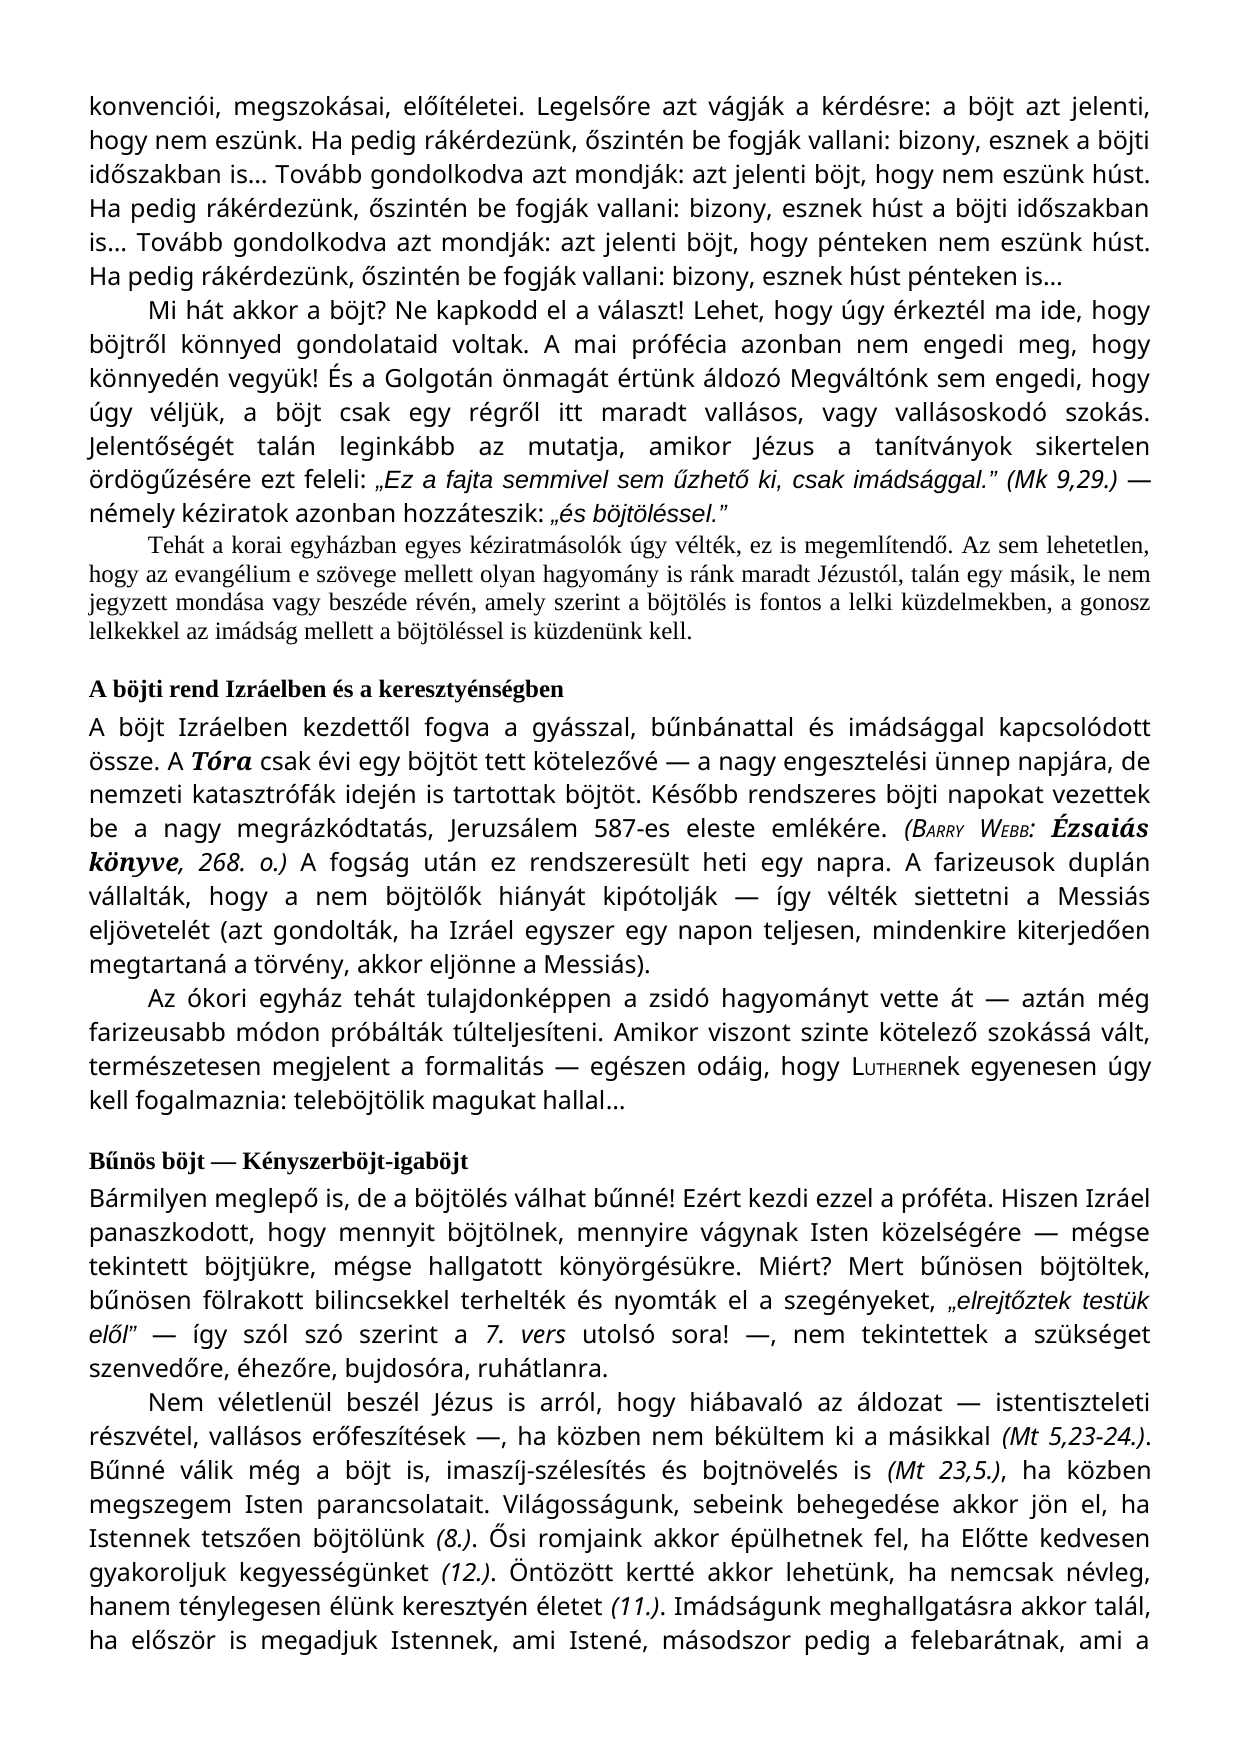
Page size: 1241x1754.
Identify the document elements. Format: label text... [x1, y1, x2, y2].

text Az ókori egyház tehát tulajdonképpen a zsidó hagyományt vette át — aztán még farizeusabb módon próbálták túlteljesíteni. Amikor viszont szinte kötelező szokássá vált, természetesen megjelent a formalitás — egészen odáig, hogy Luthernek egyenesen úgy kell fogalmaznia: teleböjtölik magukat hallal… [88, 981, 1152, 1117]
subtitle Bűnös böjt — Kényszerböjt-igaböjt [88, 1146, 1152, 1175]
text Nem véletlenül beszél Jézus is arról, hogy hiábavaló az áldozat — istentiszteleti részvétel, vallásos erőfeszítések —, ha közben nem békültem ki a másikkal (Mt 5,23-24.). Bűnné válik még a böjt is, imaszíj-szélesítés és bojtnövelés is (Mt 23,5.), ha közben megszegem Isten parancsolatait. Világosságunk, sebeink behegedése akkor jön el, ha Istennek tetszően böjtölünk (8.). Ősi romjaink akkor épülhetnek fel, ha Előtte kedvesen gyakoroljuk kegyességünket (12.). Öntözött kertté akkor lehetünk, ha nemcsak névleg, hanem ténylegesen élünk keresztyén életet (11.). Imádságunk meghallgatásra akkor talál, ha először is megadjuk Istennek, ami Istené, másodszor pedig a felebarátnak, ami a [88, 1384, 1152, 1656]
text konvenciói, megszokásai, előítéletei. Legelsőre azt vágják a kérdésre: a böjt azt jelenti, hogy nem eszünk. Ha pedig rákérdezünk, őszintén be fogják vallani: bizony, esznek a böjti időszakban is… Tovább gondolkodva azt mondják: azt jelenti böjt, hogy nem eszünk húst. Ha pedig rákérdezünk, őszintén be fogják vallani: bizony, esznek húst a böjti időszakban is… Tovább gondolkodva azt mondják: azt jelenti böjt, hogy pénteken nem eszünk húst. Ha pedig rákérdezünk, őszintén be fogják vallani: bizony, esznek húst pénteken is… [88, 88, 1152, 292]
text A böjt Izráelben kezdettől fogva a gyásszal, bűnbánattal és imádsággal kapcsolódott össze. A Tóra csak évi egy böjtöt tett kötelezővé — a nagy engesztelési ünnep napjára, de nemzeti katasztrófák idején is tartottak böjtöt. Később rendszeres böjti napokat vezettek be a nagy megrázkódtatás, Jeruzsálem 587-es eleste emlékére. (Barry Webb: Ézsaiás könyve, 268. o.) A fogság után ez rendszeresült heti egy napra. A farizeusok duplán vállalták, hogy a nem böjtölők hiányát kipótolják — így vélték siettetni a Messiás eljövetelét (azt gondolták, ha Izráel egyszer egy napon teljesen, mindenkire kiterjedően megtartaná a törvény, akkor eljönne a Messiás). [88, 709, 1152, 981]
text Mi hát akkor a böjt? Ne kapkodd el a választ! Lehet, hogy úgy érkeztél ma ide, hogy böjtről könnyed gondolataid voltak. A mai prófécia azonban nem engedi meg, hogy könnyedén vegyük! És a Golgotán önmagát értünk áldozó Megváltónk sem engedi, hogy úgy véljük, a böjt csak egy régről itt maradt vallásos, vagy vallásoskodó szokás. Jelentőségét talán leginkább az mutatja, amikor Jézus a tanítványok sikertelen ördögűzésére ezt feleli: „Ez a fajta semmivel sem űzhető ki, csak imádsággal.” (Mk 9,29.) — némely kéziratok azonban hozzáteszik: „és böjtöléssel.” [88, 292, 1152, 530]
subtitle A böjti rend Izráelben és a keresztyénségben [88, 674, 1152, 703]
text Bármilyen meglepő is, de a böjtölés válhat bűnné! Ezért kezdi ezzel a próféta. Hiszen Izráel panaszkodott, hogy mennyit böjtölnek, mennyire vágynak Isten közelségére — mégse tekintett böjtjükre, mégse hallgatott könyörgésükre. Miért? Mert bűnösen böjtöltek, bűnösen fölrakott bilincsekkel terhelték és nyomták el a szegényeket, „elrejtőztek testük elől” — így szól szó szerint a 7. vers utolsó sora! —, nem tekintettek a szükséget szenvedőre, éhezőre, bujdosóra, ruhátlanra. [88, 1181, 1152, 1384]
text Tehát a korai egyházban egyes kéziratmásolók úgy vélték, ez is megemlítendő. Az sem lehetetlen, hogy az evangélium e szövege mellett olyan hagyomány is ránk maradt Jézustól, talán egy másik, le nem jegyzett mondása vagy beszéde révén, amely szerint a böjtölés is fontos a lelki küzdelmekben, a gonosz lelkekkel az imádság mellett a böjtöléssel is küzdenünk kell. [88, 530, 1152, 645]
